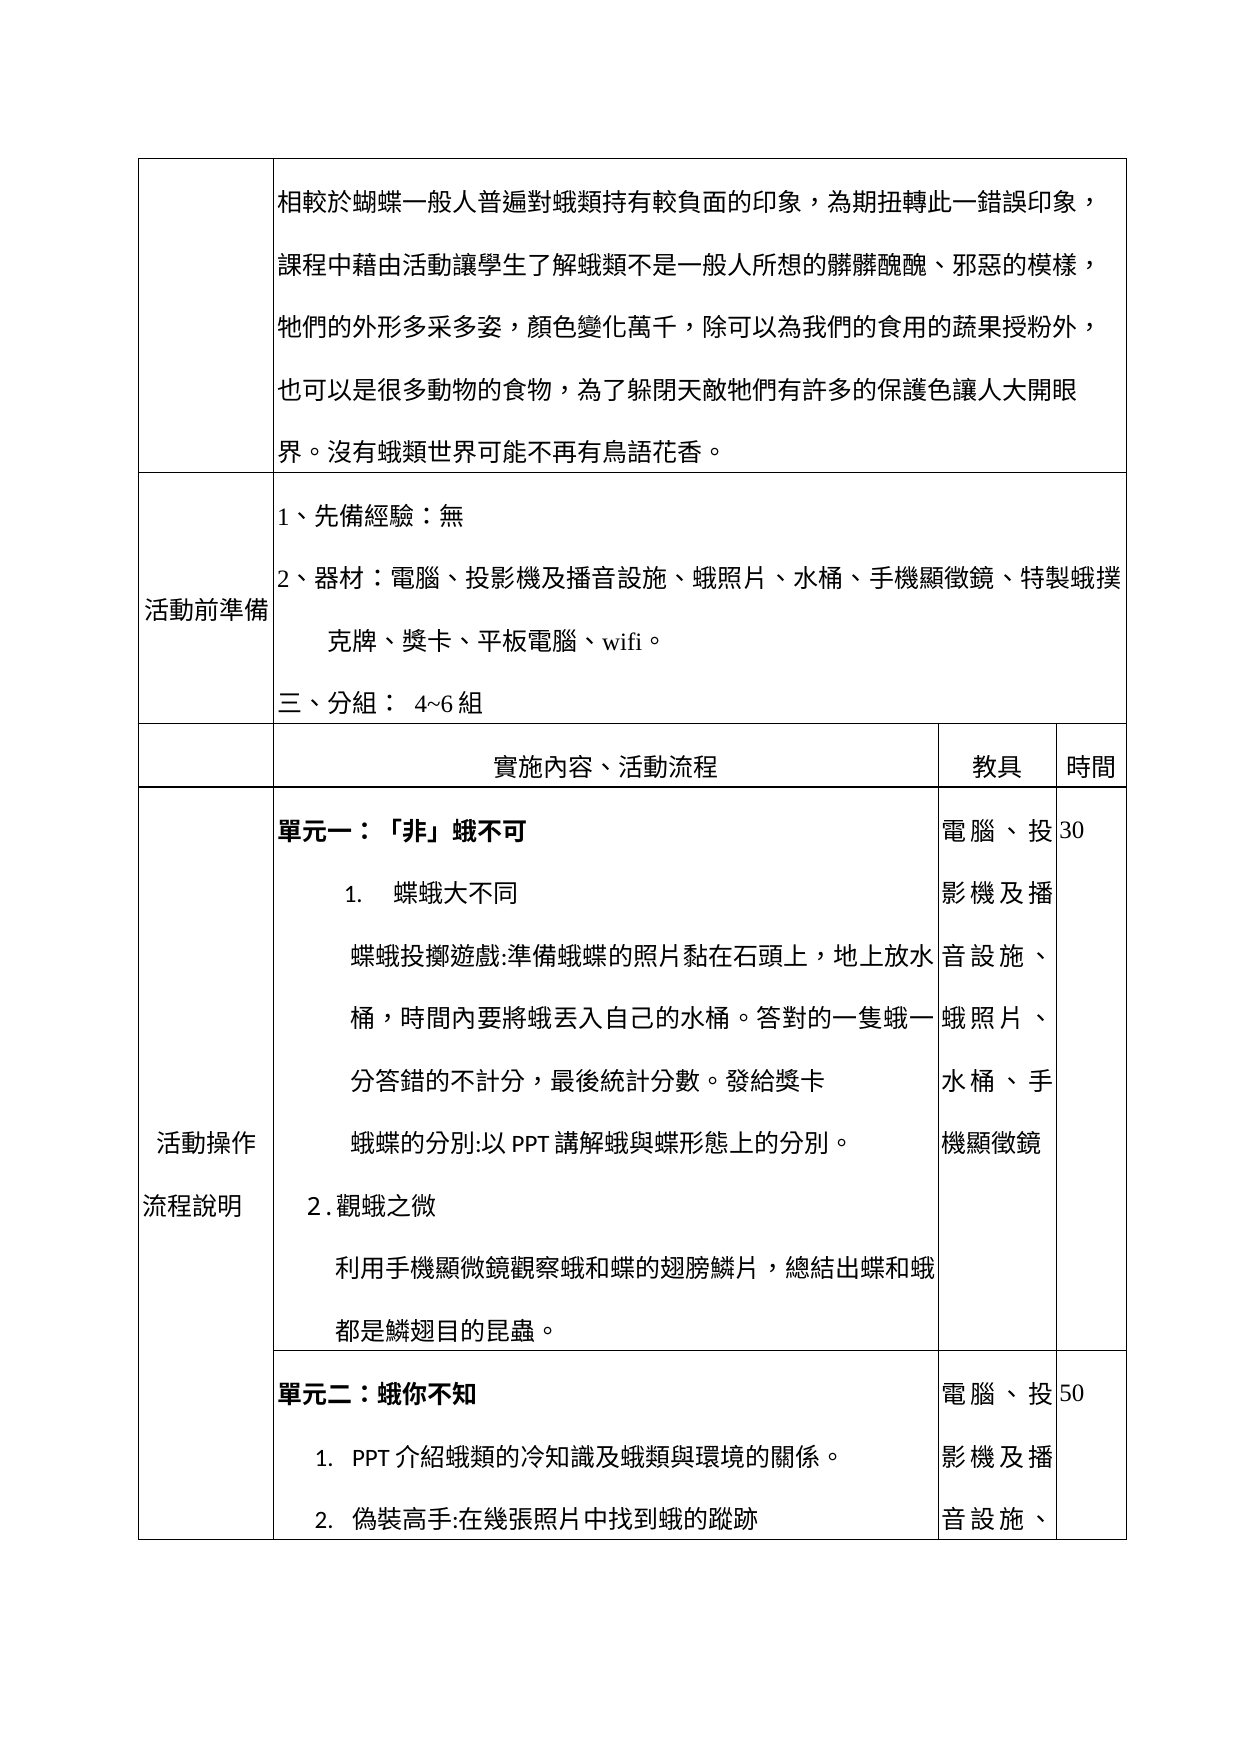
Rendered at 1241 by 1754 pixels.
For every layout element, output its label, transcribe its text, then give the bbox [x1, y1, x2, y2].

table_cell 單元一：「非」蛾不可 蝶蛾大不同 蝶蛾投擲遊戲:準備蛾蝶的照片黏在石頭上，地上放水桶，時間內要將蛾丟入自己的水桶。答對的一隻蛾一分答錯的不計分，最後統計分數。發給獎卡 蛾蝶的分別:以PPT講解蛾與蝶形態上的分別。 2.觀蛾之微 利用手機顯微鏡觀察蛾和蝶的翅膀鱗片，總結出蝶和蛾都是鱗翅目的昆蟲。 [274, 788, 938, 1350]
table_cell 活動操作 流程說明 [139, 788, 273, 1538]
table_cell 50 [1057, 1351, 1126, 1538]
table_cell [139, 159, 273, 472]
table_cell 30 [1057, 788, 1126, 1350]
table_cell 教具 [939, 724, 1056, 786]
table_cell 先備經驗：無 器材：電腦、投影機及播音設施、蛾照片、水桶、手機顯徵鏡、特製蛾撲克牌、獎卡、平板電腦、wifi。 三、分組： 4~6組 [274, 473, 1126, 723]
table_cell 電腦、投影機及播音設施、 [939, 1351, 1056, 1538]
table_cell 活動前準備 [139, 473, 273, 723]
table_cell 實施內容、活動流程 [274, 724, 938, 786]
table_cell 相較於蝴蝶一般人普遍對蛾類持有較負面的印象，為期扭轉此一錯誤印象，課程中藉由活動讓學生了解蛾類不是一般人所想的髒髒醜醜、邪惡的模樣，牠們的外形多采多姿，顏色變化萬千，除可以為我們的食用的蔬果授粉外，也可以是很多動物的食物，為了躲閉天敵牠們有許多的保護色讓人大開眼界。沒有蛾類世界可能不再有鳥語花香。 [274, 159, 1126, 472]
table_cell [139, 724, 273, 786]
table_cell 單元二：蛾你不知 PPT介紹蛾類的冷知識及蛾類與環境的關係。 偽裝高手:在幾張照片中找到蛾的蹤跡 與蛾捉迷藏： 介紹校園常見的蛾： 蛾以食為天，想找到蛾可以從蛾寶寶吃的東西去找。 例如:黑板樹：夾竹桃天蛾 小葉欖仁、欖仁樹、楓香、九芎：青黃枯葉蛾 榕樹：榕透翅毒蛾、小白紋毒蛾 羅漢松：橙帶藍尺蛾 雞屎藤：長喙天蛾 戶外觀察 [274, 1351, 938, 1538]
table_cell 電腦、投影機及播音設施、蛾照片、水桶、手機顯徵鏡 [939, 788, 1056, 1350]
table_cell 時間 [1057, 724, 1126, 786]
